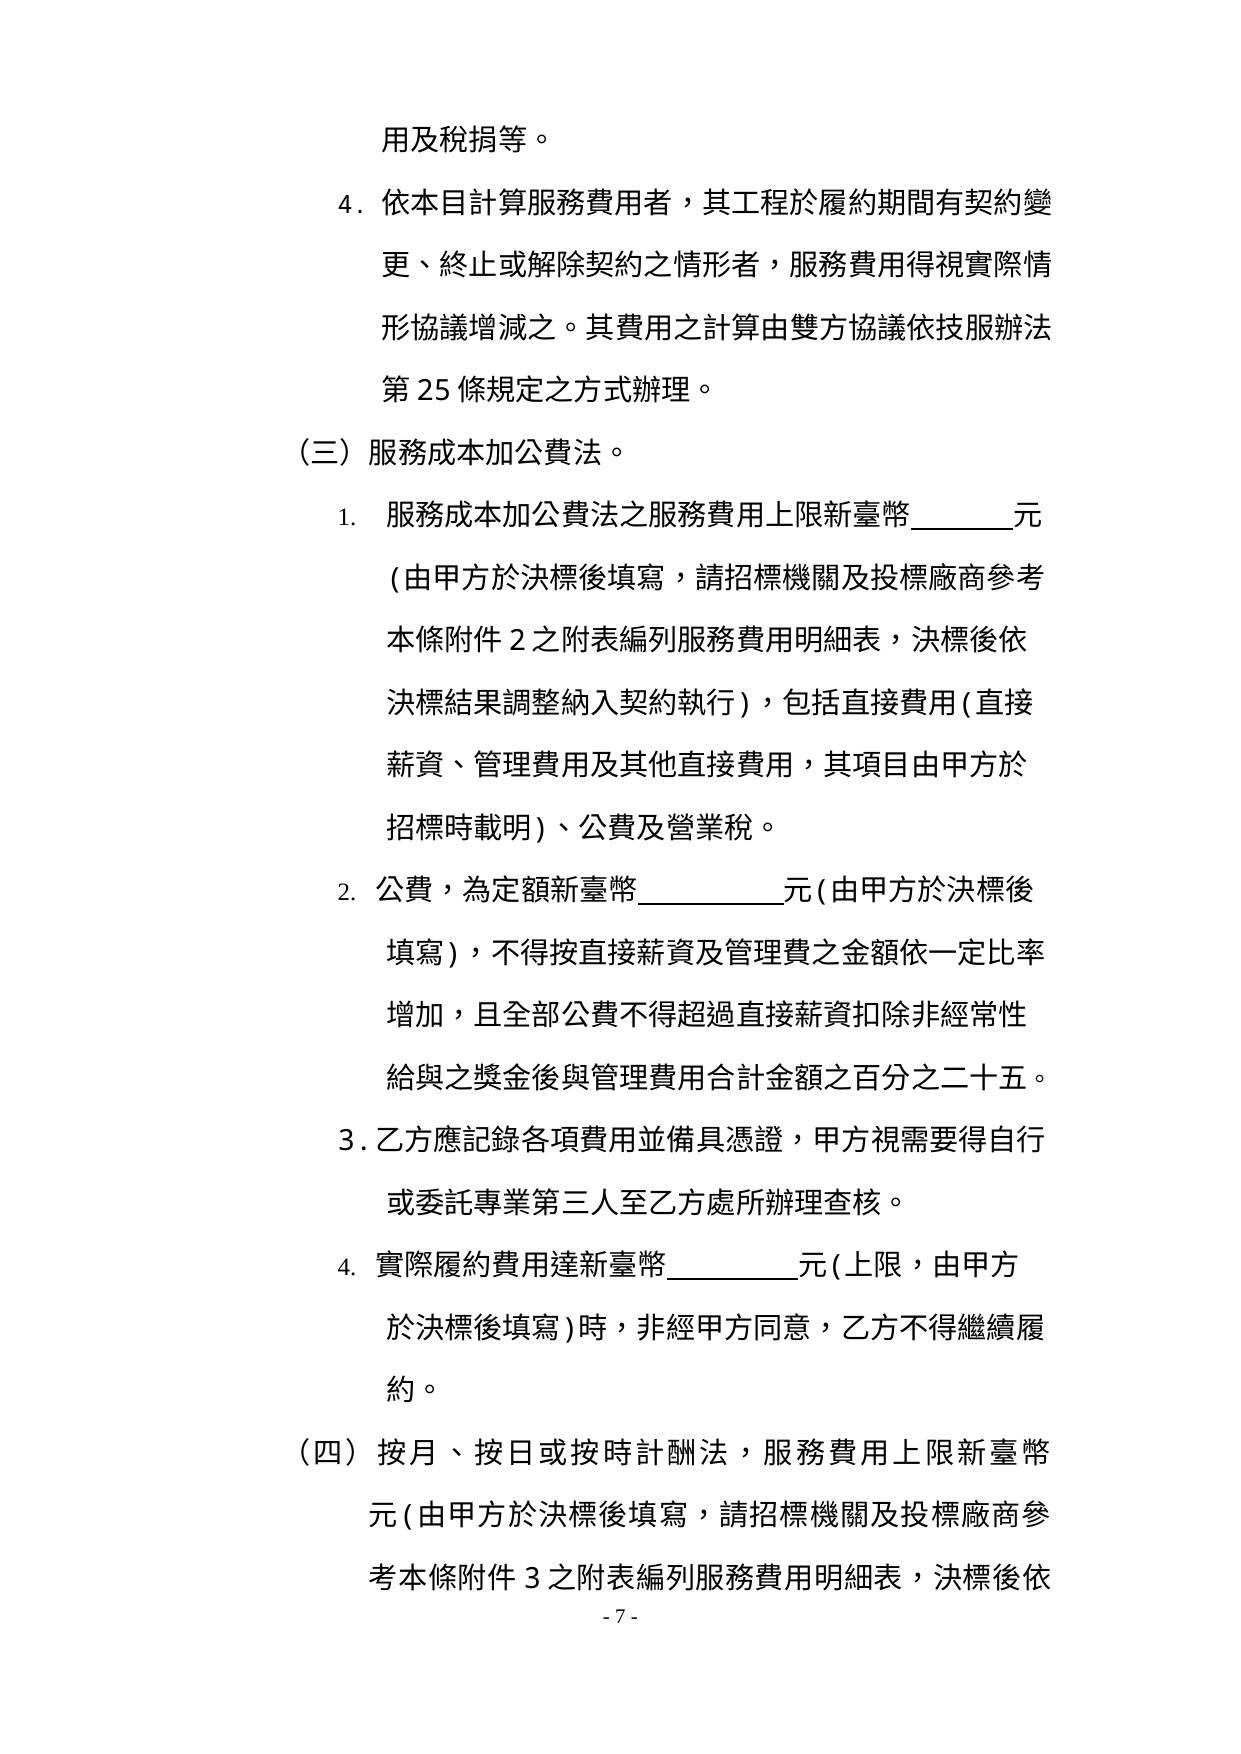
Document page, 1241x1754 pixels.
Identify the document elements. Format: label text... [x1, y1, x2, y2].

list 用及稅捐等。 [337, 96, 1053, 159]
list 公費，為定額新臺幣 元(由甲方於決標後填寫)，不得按直接薪資及管理費之金額依一定比率增加，且全部公費不得超過直接薪資扣除非經常性給與之獎金後與管理費用合計金額之百分之二十五。 [337, 846, 1047, 1096]
list 依本目計算服務費用者，其工程於履約期間有契約變更、終止或解除契約之情形者，服務費用得視實際情形協議增減之。其費用之計算由雙方協議依技服辦法第25條規定之方式辦理。 [337, 159, 1053, 409]
list 乙方應記錄各項費用並備具憑證，甲方視需要得自行或委託專業第三人至乙方處所辦理查核。 [337, 1096, 1047, 1221]
text （四）按月、按日或按時計酬法，服務費用上限新臺幣 元(由甲方於決標後填寫，請招標機關及投標廠商參考本條附件3之附表編列服務費用明細表，決標後依 [281, 1409, 1053, 1596]
list 服務成本加公費法之服務費用上限新臺幣 元(由甲方於決標後填寫，請招標機關及投標廠商參考本條附件2之附表編列服務費用明細表，決標後依決標結果調整納入契約執行)，包括直接費用(直接薪資、管理費用及其他直接費用，其項目由甲方於招標時載明)、公費及營業稅。 [337, 471, 1047, 846]
text （三）服務成本加公費法。 [187, 409, 1053, 471]
list 實際履約費用達新臺幣 元(上限，由甲方於決標後填寫)時，非經甲方同意，乙方不得繼續履約。 [337, 1221, 1047, 1409]
